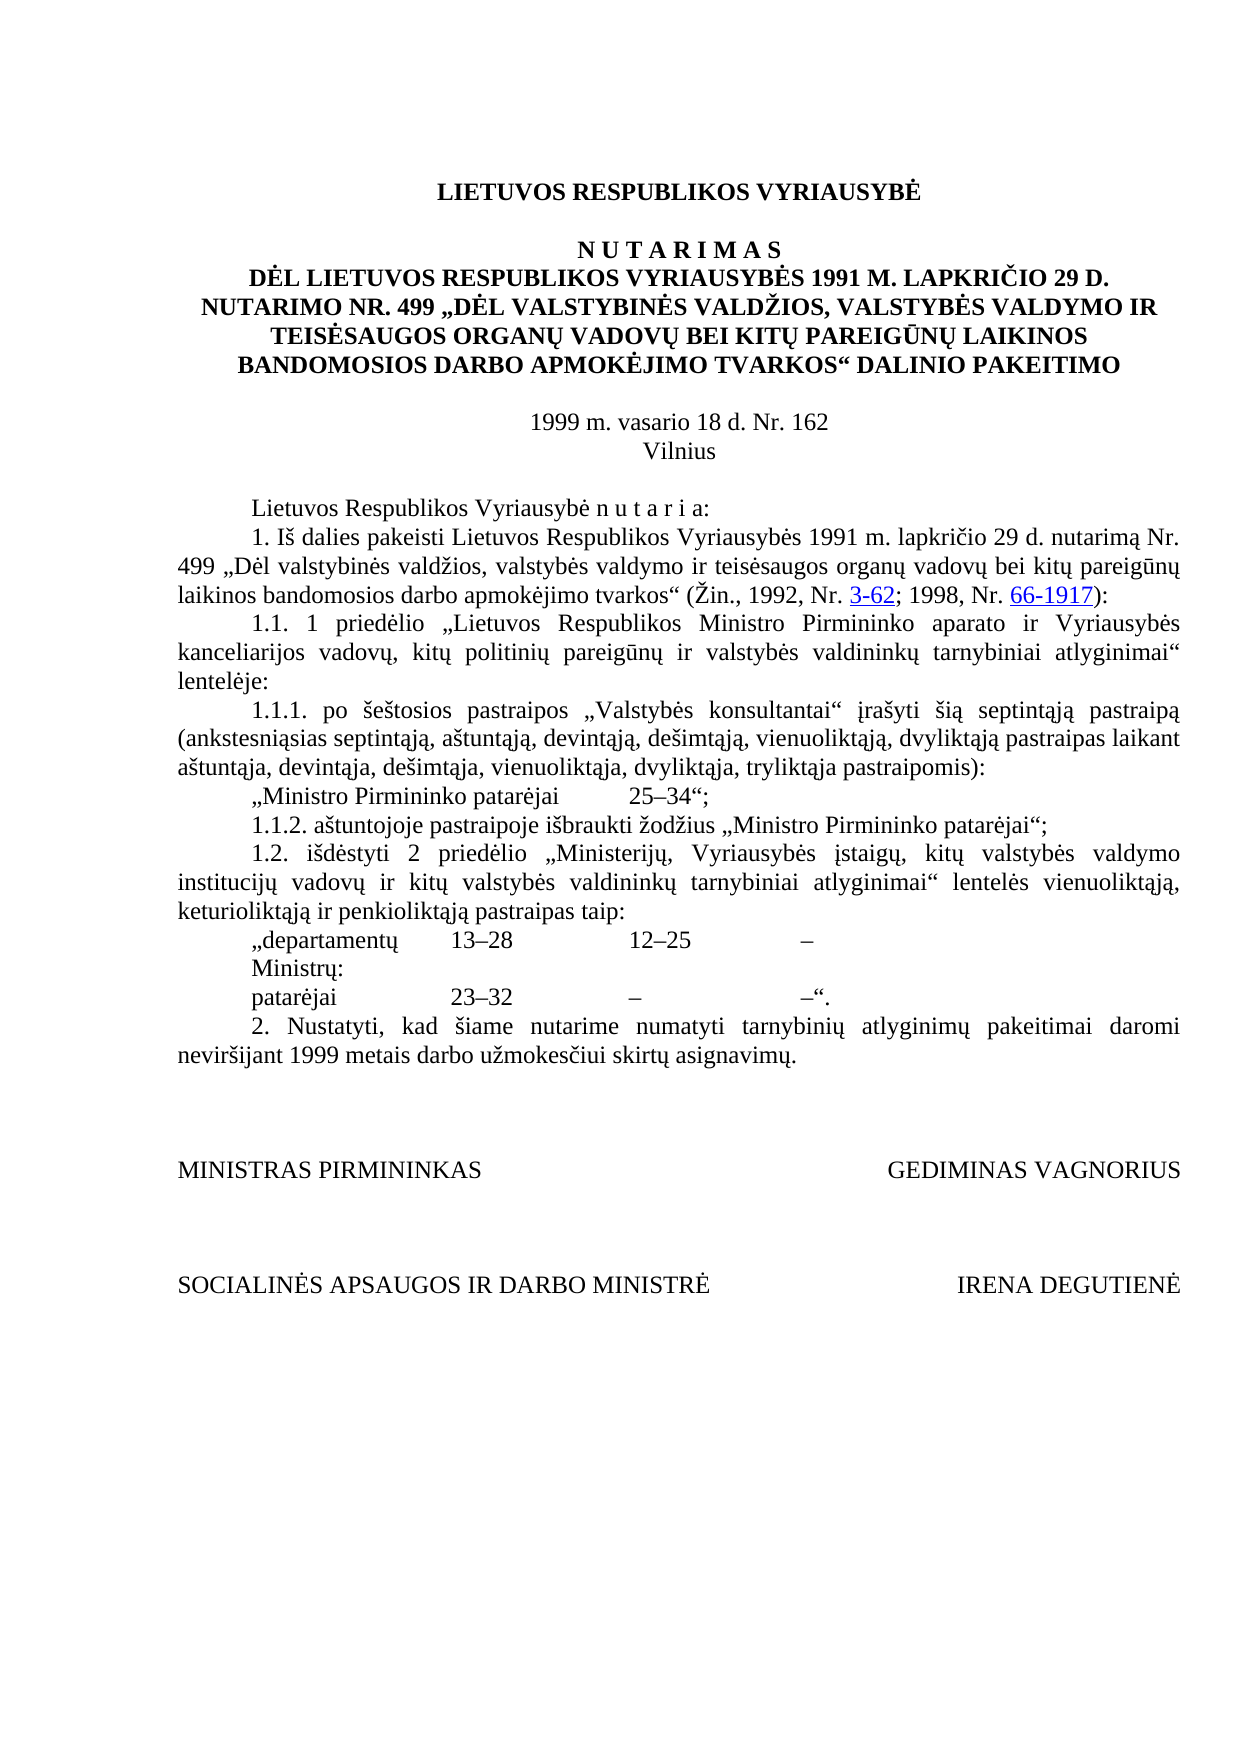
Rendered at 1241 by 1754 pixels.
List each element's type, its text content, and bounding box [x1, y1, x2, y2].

text 1. Iš dalies pakeisti Lietuvos Respublikos Vyriausybės 1991 m. lapkričio 29 d. nutarimą Nr. 499 „Dėl valstybinės valdžios, valstybės valdymo ir teisėsaugos organų vadovų bei kitų pareigūnų laikinos bandomosios darbo apmokėjimo tvarkos“ (Žin., 1992, Nr. 3-62; 1998, Nr. 66-1917): [177, 522, 1181, 608]
text 1.2. išdėstyti 2 priedėlio „Ministerijų, Vyriausybės įstaigų, kitų valstybės valdymo institucijų vadovų ir kitų valstybės valdininkų tarnybiniai atlyginimai“ lentelės vienuoliktąją, keturioliktąją ir penkioliktąją pastraipas taip: [177, 838, 1181, 925]
text 1.1.1. po šeštosios pastraipos „Valstybės konsultantai“ įrašyti šią septintąją pastraipą (ankstesniąsias septintąją, aštuntąją, devintąją, dešimtąją, vienuoliktąją, dvyliktąją pastraipas laikant aštuntąja, devintąja, dešimtąja, vienuoliktąja, dvyliktąja, tryliktąja pastraipomis): [177, 695, 1181, 781]
text Lietuvos Respublikos Vyriausybė nutaria: [177, 493, 1181, 522]
text 1999 m. vasario 18 d. Nr. 162 [177, 407, 1181, 436]
text 2. Nustatyti, kad šiame nutarime numatyti tarnybinių atlyginimų pakeitimai daromi neviršijant 1999 metais darbo užmokesčiui skirtų asignavimų. [177, 1011, 1181, 1068]
text N U T A R I M A S [177, 235, 1181, 263]
text „Ministro Pirmininko patarėjai 25–34“; [177, 781, 1181, 810]
text SOCIALINĖS APSAUGOS IR DARBO MINISTRĖ IRENA DEGUTIENĖ [177, 1270, 1181, 1298]
text LIETUVOS RESPUBLIKOS VYRIAUSYBĖ [177, 177, 1181, 206]
text „departamentų 13–28 12–25 – [177, 925, 1181, 953]
text MINISTRAS PIRMININKAS GEDIMINAS VAGNORIUS [177, 1155, 1181, 1183]
text Vilnius [177, 436, 1181, 465]
text Ministrų: [177, 953, 1181, 982]
text 1.1.2. aštuntojoje pastraipoje išbraukti žodžius „Ministro Pirmininko patarėjai“; [177, 810, 1181, 838]
text 1.1. 1 priedėlio „Lietuvos Respublikos Ministro Pirmininko aparato ir Vyriausybės kanceliarijos vadovų, kitų politinių pareigūnų ir valstybės valdininkų tarnybiniai atlyginimai“ lentelėje: [177, 608, 1181, 695]
text DĖL LIETUVOS RESPUBLIKOS VYRIAUSYBĖS 1991 M. LAPKRIČIO 29 D. NUTARIMO NR. 499 „DĖL VALSTYBINĖS VALDŽIOS, VALSTYBĖS VALDYMO IR TEISĖSAUGOS ORGANŲ VADOVŲ BEI KITŲ PAREIGŪNŲ LAIKINOS BANDOMOSIOS DARBO APMOKĖJIMO TVARKOS“ DALINIO PAKEITIMO [177, 263, 1181, 378]
text patarėjai 23–32 – –“. [177, 982, 1181, 1011]
